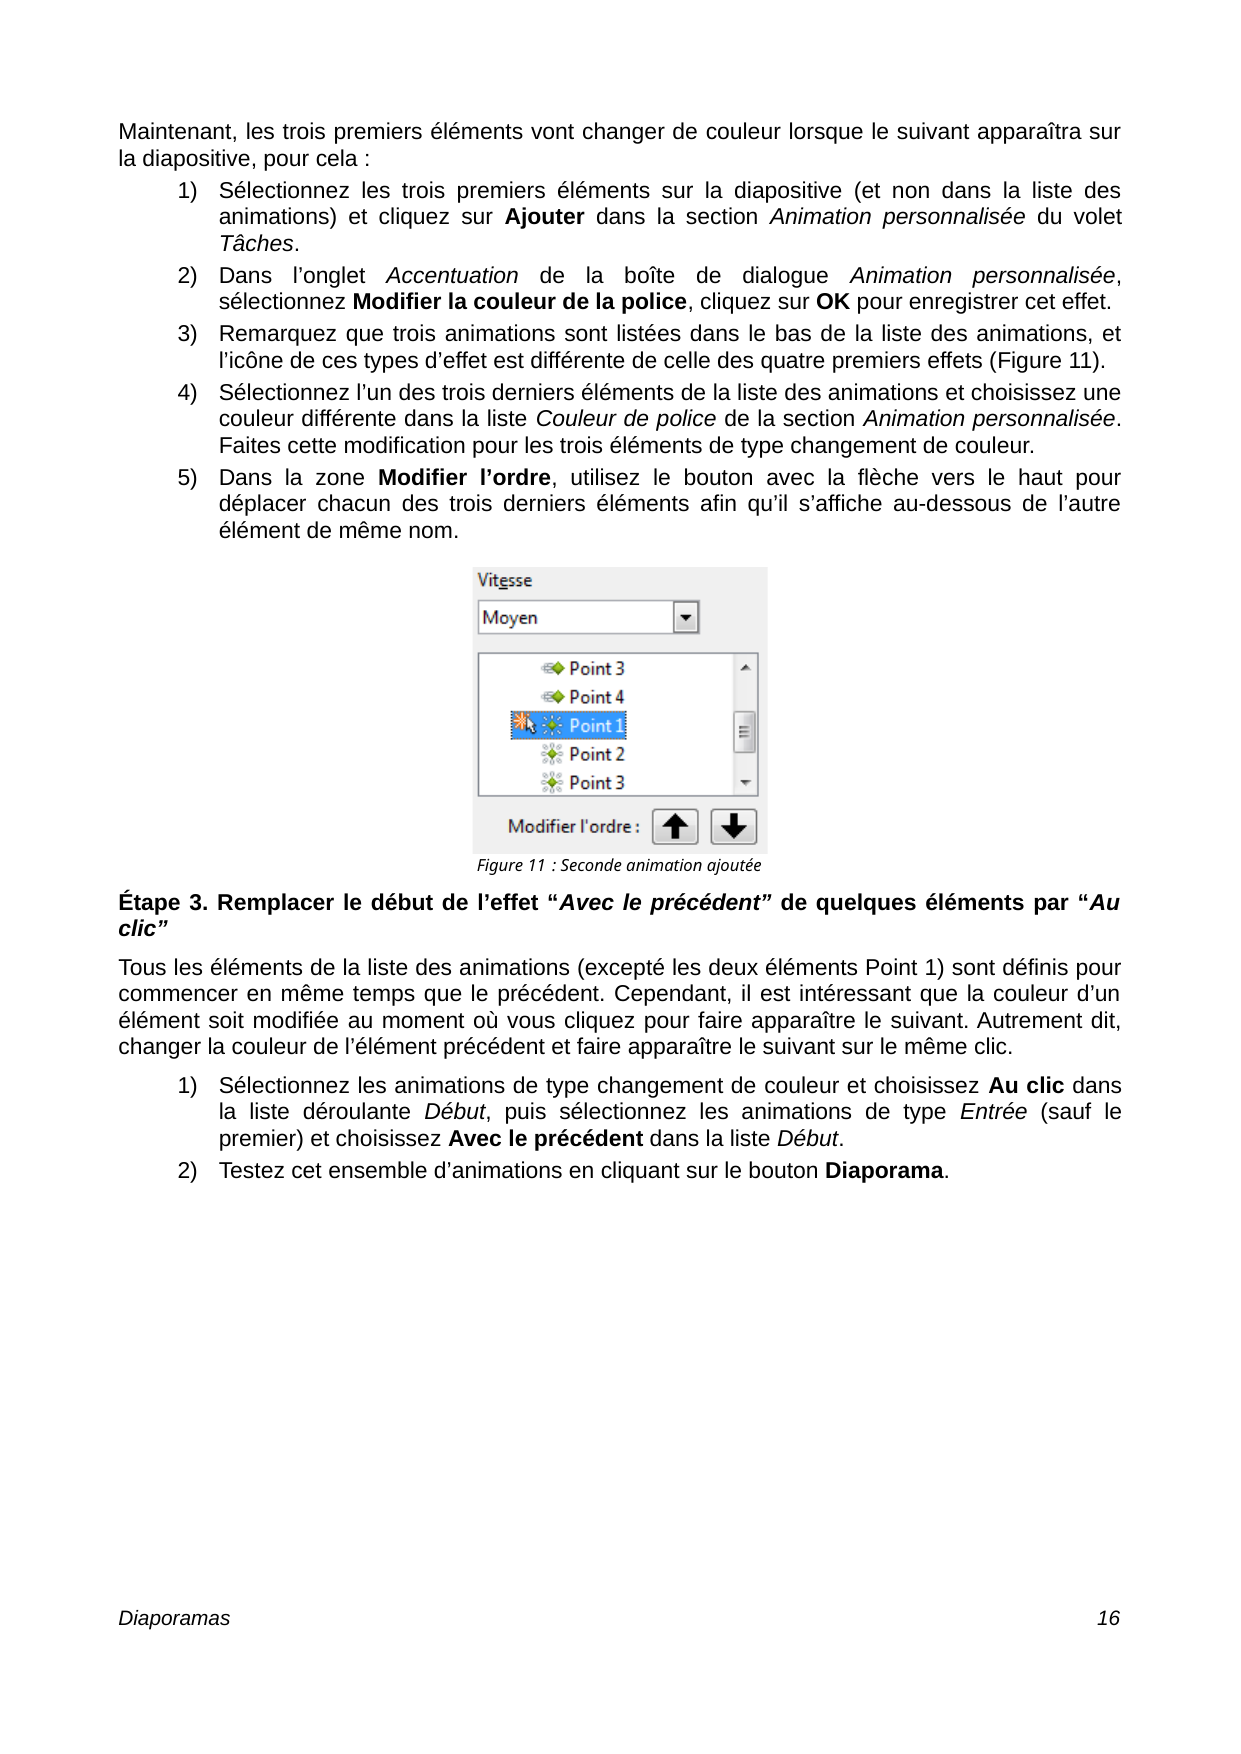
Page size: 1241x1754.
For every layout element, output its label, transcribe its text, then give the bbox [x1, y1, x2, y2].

picture [472, 567, 768, 854]
list Sélectionnez l’un des trois derniers éléments de la liste des animations et choisissez une couleur différente dans la liste Couleur de police de la section Animation personnalisée. Faites cette modification pour les trois éléments de type changement de couleur. [177, 379, 1122, 458]
subtitle Maintenant, les trois premiers éléments vont changer de couleur lorsque le suivant apparaîtra sur la diapositive, pour cela : [118, 118, 1122, 171]
text Figure 11 : Seconde animation ajoutée [418, 567, 822, 876]
list Remarquez que trois animations sont listées dans le bas de la liste des animations, et l’icône de ces types d’effet est différente de celle des quatre premiers effets (Figure 11). [177, 320, 1122, 373]
list Testez cet ensemble d’animations en cliquant sur le bouton Diaporama. [177, 1157, 1122, 1183]
list Sélectionnez les animations de type changement de couleur et choisissez Au clic dans la liste déroulante Début, puis sélectionnez les animations de type Entrée (sauf le premier) et choisissez Avec le précédent dans la liste Début. [177, 1072, 1122, 1151]
text Étape 3. Remplacer le début de l’effet “Avec le précédent” de quelques éléments par “Au clic” [118, 889, 1122, 942]
list Sélectionnez les trois premiers éléments sur la diapositive (et non dans la liste des animations) et cliquez sur Ajouter dans la section Animation personnalisée du volet Tâches. [177, 177, 1122, 256]
list Dans la zone Modifier l’ordre, utilisez le bouton avec la flèche vers le haut pour déplacer chacun des trois derniers éléments afin qu’il s’affiche au-dessous de l’autre élément de même nom. [177, 464, 1122, 543]
text Tous les éléments de la liste des animations (excepté les deux éléments Point 1) sont définis pour commencer en même temps que le précédent. Cependant, il est intéressant que la couleur d’un élément soit modifiée au moment où vous cliquez pour faire apparaître le suivant. Autrement dit, changer la couleur de l’élément précédent et faire apparaître le suivant sur le même clic. [118, 954, 1122, 1059]
list Dans l’onglet Accentuation de la boîte de dialogue Animation personnalisée, sélectionnez Modifier la couleur de la police, cliquez sur OK pour enregistrer cet effet. [177, 262, 1122, 314]
